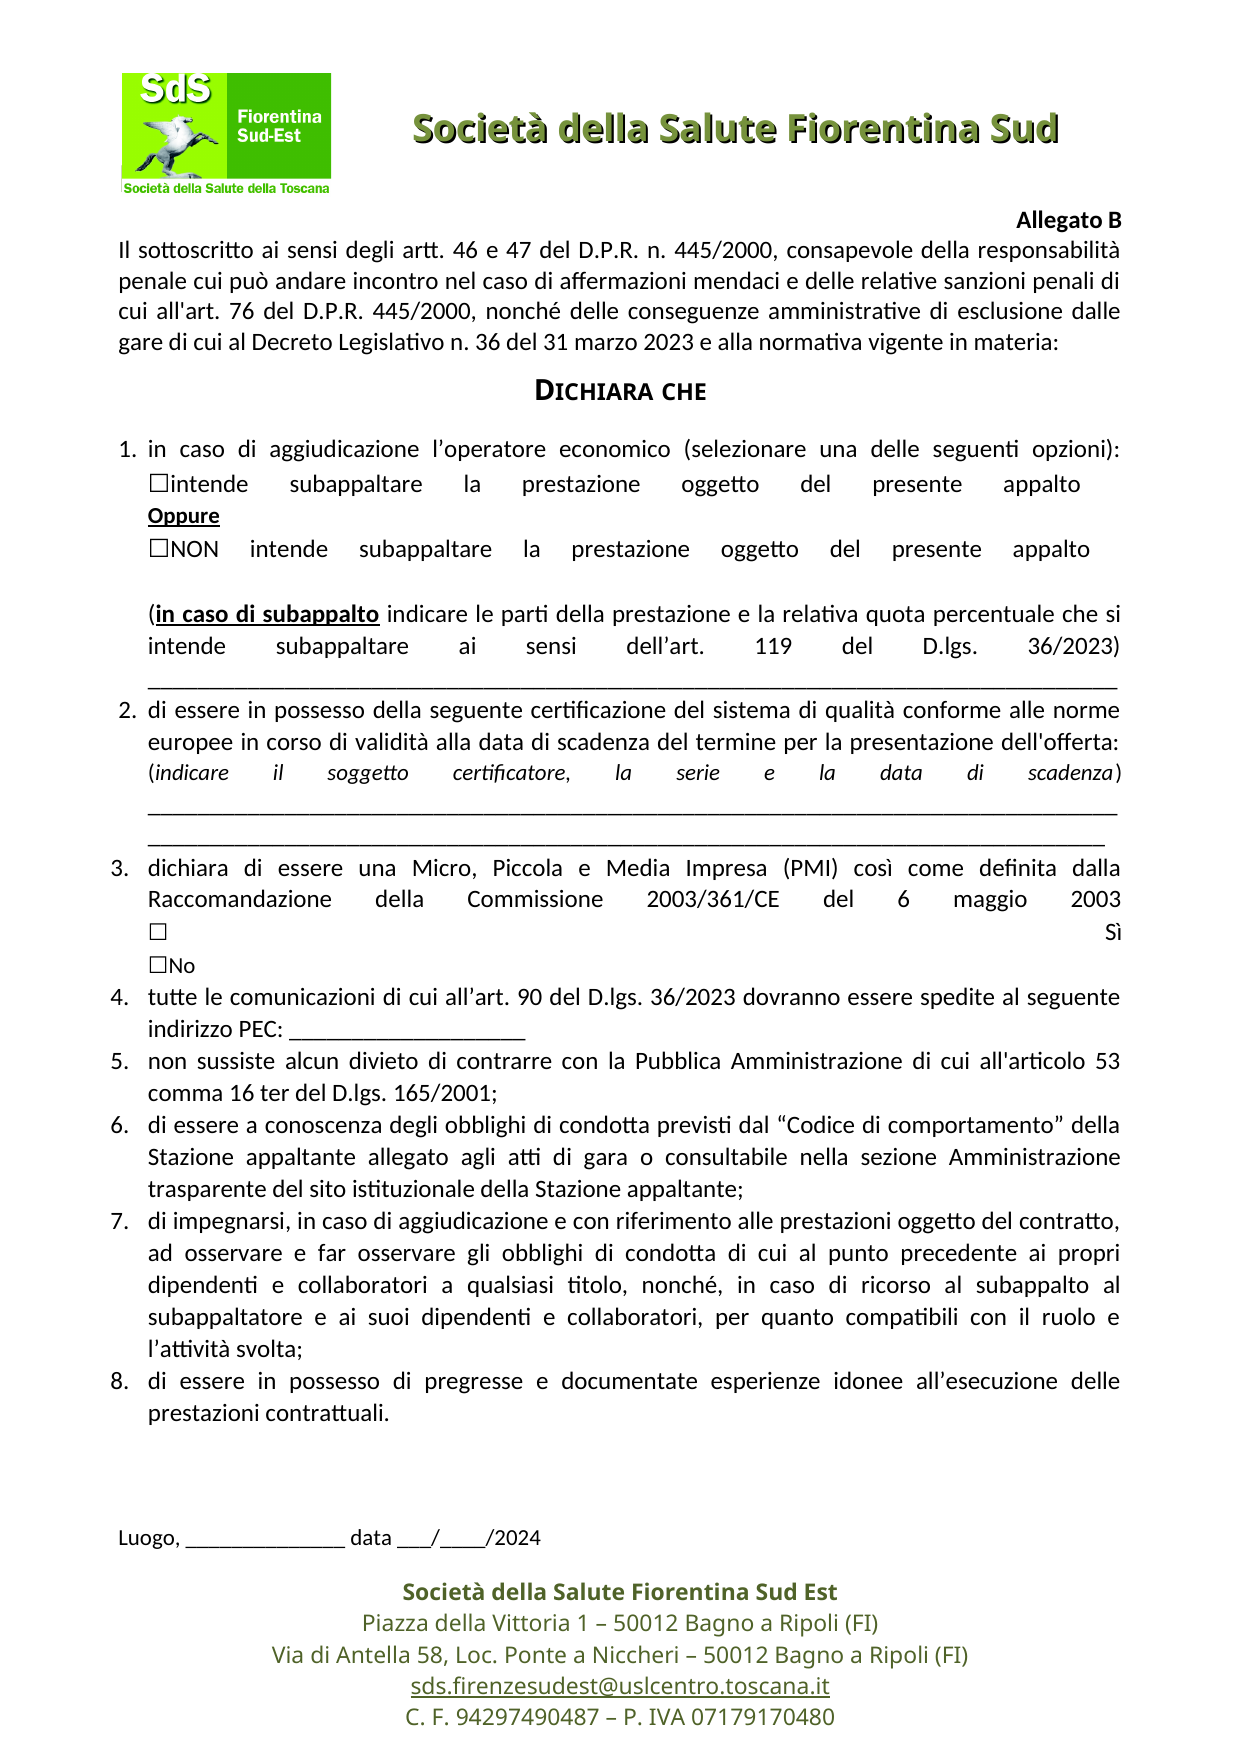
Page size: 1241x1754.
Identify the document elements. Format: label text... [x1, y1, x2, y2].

list in caso di aggiudicazione l’operatore economico (selezionare una delle seguenti opzioni): ☐intende subappaltare la prestazione oggetto del presente appalto Oppure ☐NON intende subappaltare la prestazione oggetto del presente appalto (in caso di subappalto indicare le parti della prestazione e la relativa quota percentuale che si intende subappaltare ai sensi dell’art. 119 del D.lgs. 36/2023) ______________________________________________________________________________ [118, 434, 1122, 693]
list tutte le comunicazioni di cui all’art. 90 del D.lgs. 36/2023 dovranno essere spedite al seguente indirizzo PEC: ___________________ [110, 981, 1122, 1044]
list dichiara di essere una Micro, Piccola e Media Impresa (PMI) così come definita dalla Raccomandazione della Commissione 2003/361/CE del 6 maggio 2003 ☐ Sì ☐No [110, 852, 1122, 980]
list di essere a conoscenza degli obblighi di condotta previsti dal “Codice di comportamento” della Stazione appaltante allegato agli atti di gara o consultabile nella sezione Amministrazione trasparente del sito istituzionale della Stazione appaltante; [110, 1109, 1122, 1204]
text Il sottoscritto ai sensi degli artt. 46 e 47 del D.P.R. n. 445/2000, consapevole della responsabilità penale cui può andare incontro nel caso di affermazioni mendaci e delle relative sanzioni penali di cui all'art. 76 del D.P.R. 445/2000, nonché delle conseguenze amministrative di esclusione dalle gare di cui al Decreto Legislativo n. 36 del 31 marzo 2023 e alla normativa vigente in materia: [118, 234, 1122, 356]
subtitle Dichiara che [118, 369, 1122, 409]
list di essere in possesso di pregresse e documentate esperienze idonee all’esecuzione delle prestazioni contrattuali. [110, 1365, 1122, 1428]
list non sussiste alcun divieto di contrarre con la Pubblica Amministrazione di cui all'articolo 53 comma 16 ter del D.lgs. 165/2001; [110, 1045, 1122, 1108]
text Luogo, ______________ data ___/____/2024 [118, 1523, 1122, 1551]
picture [122, 73, 332, 197]
list di essere in possesso della seguente certificazione del sistema di qualità conforme alle norme europee in corso di validità alla data di scadenza del termine per la presentazione dell'offerta: (indicare il soggetto certificatore, la serie e la data di scadenza) ___________________________________________________________________________________________________________________________________________________________ [118, 694, 1122, 850]
list di impegnarsi, in caso di aggiudicazione e con riferimento alle prestazioni oggetto del contratto, ad osservare e far osservare gli obblighi di condotta di cui al punto precedente ai propri dipendenti e collaboratori a qualsiasi titolo, nonché, in caso di ricorso al subappalto al subappaltatore e ai suoi dipendenti e collaboratori, per quanto compatibili con il ruolo e l’attività svolta; [110, 1205, 1122, 1364]
